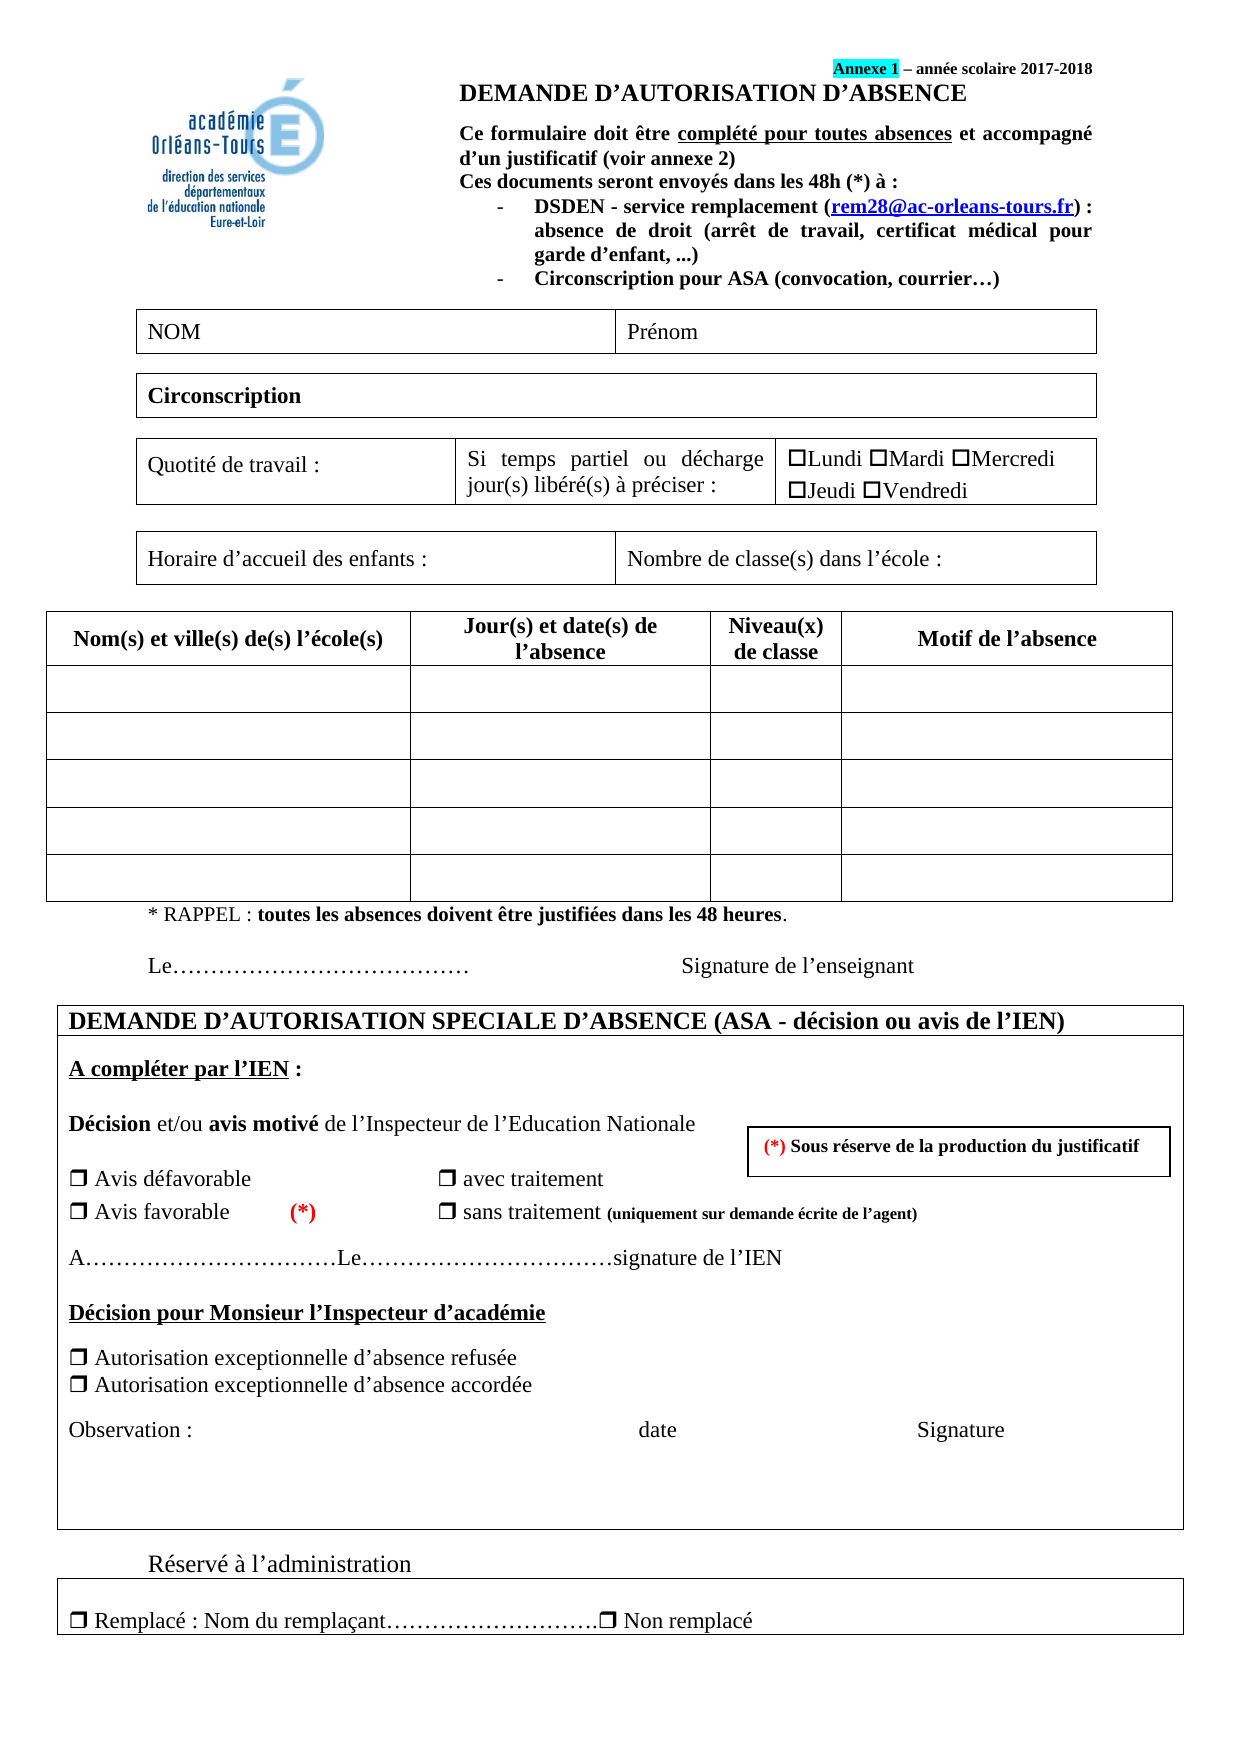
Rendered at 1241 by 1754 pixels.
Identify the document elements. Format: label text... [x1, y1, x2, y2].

table_header Motif de l’absence [842, 612, 1172, 665]
table_cell [842, 760, 1172, 807]
table_cell [47, 760, 410, 807]
text Le………………………………… Signature de l’enseignant [148, 953, 1092, 979]
table_cell [711, 713, 841, 759]
table_cell A compléter par l’IEN : Décision et/ou avis motivé de l’Inspecteur de l’Education Nationale  Avis défavorable  avec traitement  Avis favorable (*)  sans traitement (uniquement sur demande écrite de l’agent) A……………………………Le……………………………signature de l’IEN Décision pour Monsieur l’Inspecteur d’académie  Autorisation exceptionnelle d’absence refusée  Autorisation exceptionnelle d’absence accordée Observation : date Signature [58, 1036, 1183, 1529]
picture [147, 78, 325, 227]
table_cell [411, 855, 710, 901]
table_cell [711, 666, 841, 712]
table_header Horaire d’accueil des enfants : [137, 532, 615, 583]
table_header Prénom [616, 310, 1096, 353]
table_cell [47, 855, 410, 901]
table_cell [47, 808, 410, 854]
table_header Jour(s) et date(s) de l’absence [411, 612, 710, 665]
table_cell [411, 760, 710, 807]
table_header DEMANDE D’AUTORISATION SPECIALE D’ABSENCE (ASA - décision ou avis de l’IEN) [58, 1006, 1183, 1035]
text * RAPPEL : toutes les absences doivent être justifiées dans les 48 heures. [148, 902, 1092, 926]
table_cell [411, 666, 710, 712]
table_cell [842, 713, 1172, 759]
table_cell [842, 855, 1172, 901]
table_cell [47, 713, 410, 759]
table_header NOM [137, 310, 615, 353]
table_header  Remplacé : Nom du remplaçant………………………. Non remplacé [58, 1579, 1183, 1634]
table_cell [47, 666, 410, 712]
table_header DEMANDE D’AUTORISATION D’ABSENCE Ce formulaire doit être complété pour toutes absences et accompagné d’un justificatif (voir annexe 2) Ces documents seront envoyés dans les 48h (*) à : DSDEN - service remplacement (rem28@ac-orleans-tours.fr) : absence de droit (arrêt de travail, certificat médical pour garde d’enfant, ...) Circonscription pour ASA (convocation, courrier…) [448, 78, 1104, 290]
text Annexe 1 – année scolaire 2017-2018 [148, 59, 1092, 78]
table_cell [711, 760, 841, 807]
table_header Lundi Mardi Mercredi Jeudi Vendredi [776, 439, 1096, 504]
table_header Quotité de travail : [137, 439, 455, 504]
table_header Si temps partiel ou décharge jour(s) libéré(s) à préciser : [456, 439, 775, 504]
table_cell [411, 713, 710, 759]
table_cell [711, 808, 841, 854]
table_header Nombre de classe(s) dans l’école : [616, 532, 1096, 583]
table_cell [411, 808, 710, 854]
table_cell [842, 666, 1172, 712]
table_cell [711, 855, 841, 901]
text Réservé à l’administration [148, 1549, 1092, 1578]
table_header [136, 78, 448, 290]
table_header Niveau(x) de classe [711, 612, 841, 665]
table_header Circonscription [137, 374, 1096, 417]
table_header Nom(s) et ville(s) de(s) l’école(s) [47, 612, 410, 665]
table_cell [842, 808, 1172, 854]
